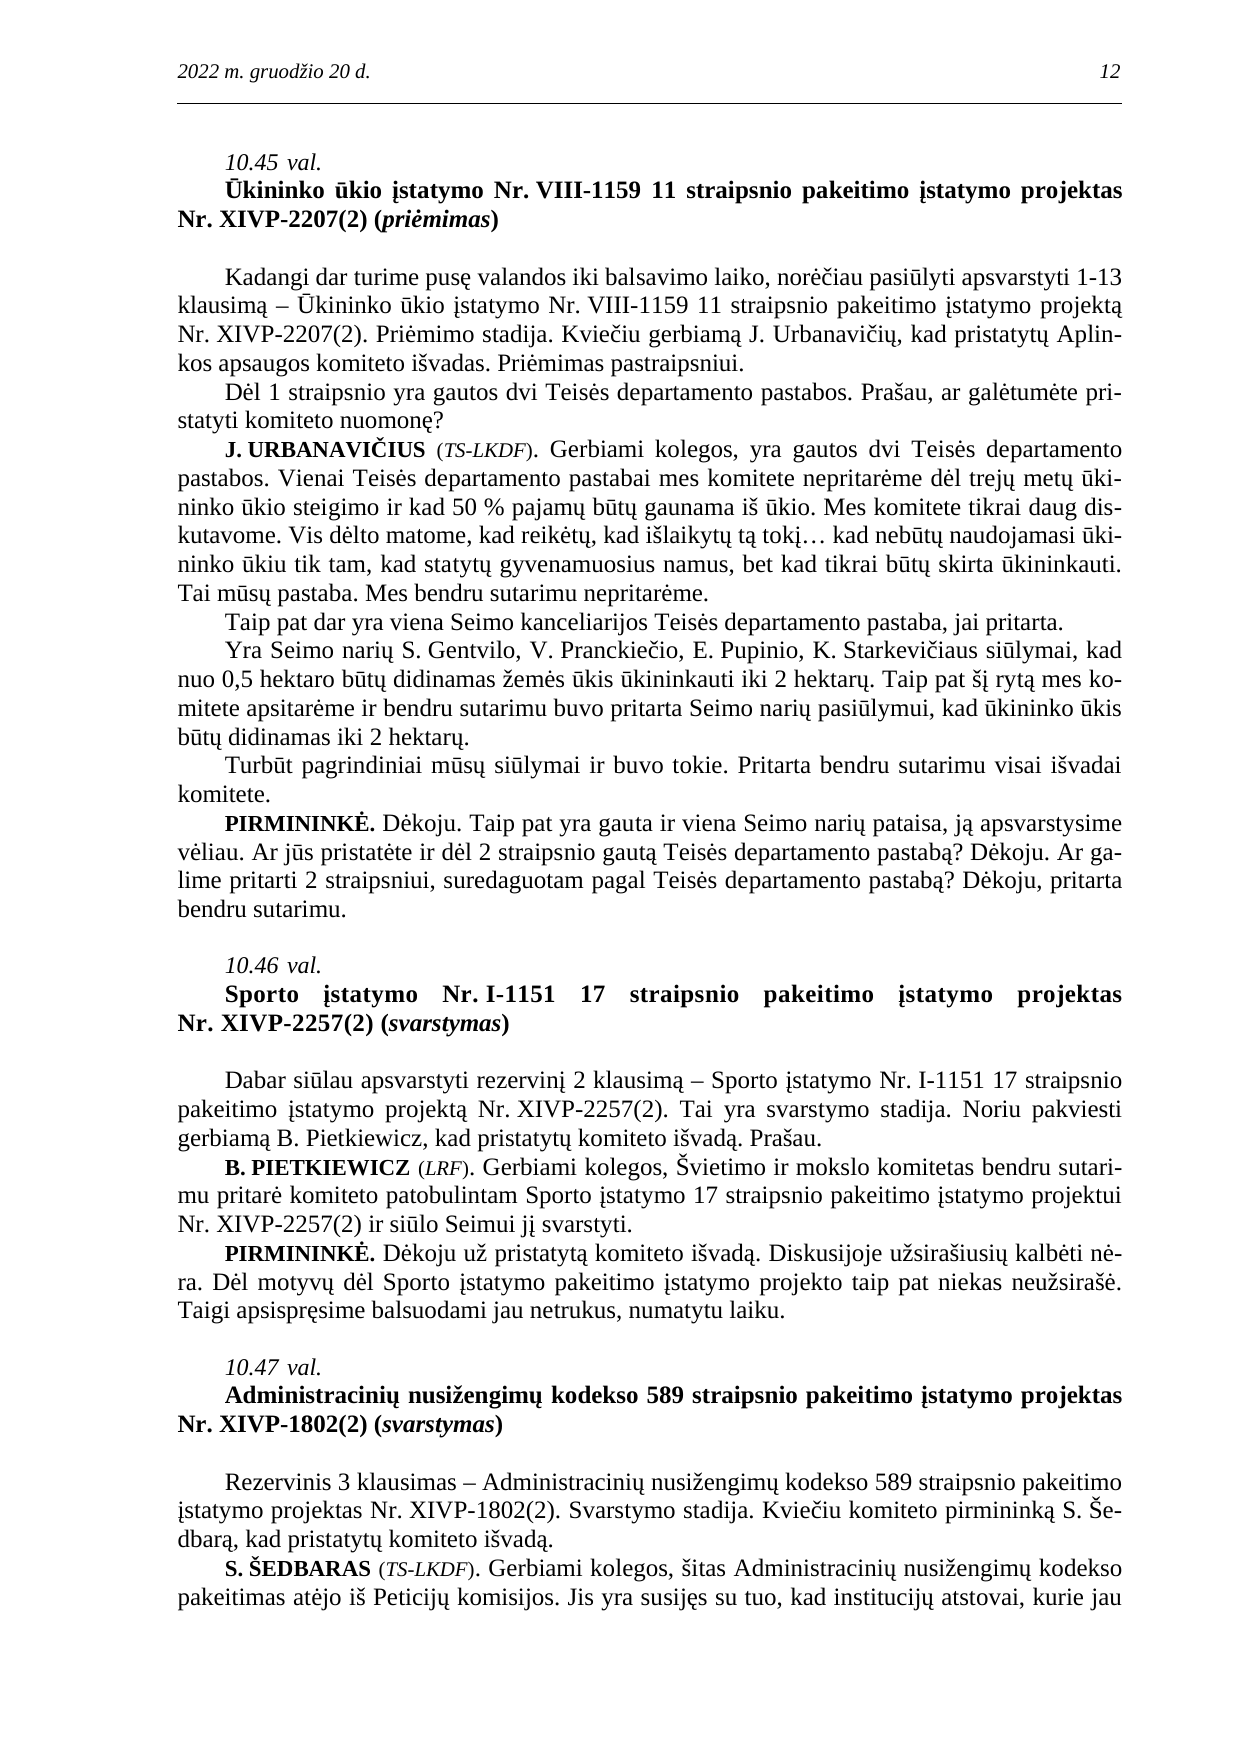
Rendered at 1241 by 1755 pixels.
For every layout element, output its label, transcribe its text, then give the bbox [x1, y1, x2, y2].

text 10.46 val. [224, 952, 1122, 979]
text Yra Sei­mo na­rių S. Gent­vi­lo, V. Pranc­kie­čio, E. Pu­pi­nio, K. Star­ke­vi­čiaus siū­ly­mai, kad nuo 0,5 hek­ta­ro bū­tų di­di­na­mas že­mės ūkis ūki­nin­kau­ti iki 2 hek­ta­rų. Taip pat šį ry­tą mes ko­mi­te­te ap­si­ta­rė­me ir ben­dru su­ta­ri­mu bu­vo pri­tar­ta Sei­mo na­rių pa­siū­ly­mui, kad ūki­nin­ko ūkis bū­tų di­di­na­mas iki 2 hek­ta­rų. [177, 635, 1122, 750]
text Taip pat dar yra vie­na Sei­mo kan­ce­lia­ri­jos Tei­sės de­par­ta­men­to pa­sta­ba, jai pri­tar­ta. [177, 607, 1122, 635]
text S. ŠEDBARAS (TS-LKDF). Ger­bia­mi ko­le­gos, ši­tas Ad­mi­nist­ra­ci­nių nu­si­žen­gi­mų ko­dek­so pa­kei­ti­mas at­ėjo iš Pe­ti­ci­jų ko­mi­si­jos. Jis yra su­si­jęs su tuo, kad ins­ti­tu­ci­jų at­sto­vai, ku­rie jau [177, 1553, 1122, 1611]
text 10.45 val. [224, 148, 1122, 175]
text Da­bar siū­lau ap­svars­ty­ti re­zer­vi­nį 2 klau­si­mą – Spor­to įsta­ty­mo Nr. I-1151 17 straips­nio pa­kei­ti­mo įsta­ty­mo pro­jek­tą Nr. XIVP-2257(2). Tai yra svars­ty­mo sta­di­ja. No­riu pa­kvies­ti ger­bia­mą B. Piet­kie­wicz, kad pri­sta­ty­tų ko­mi­te­to iš­va­dą. Pra­šau. [177, 1065, 1122, 1152]
text Ūki­nin­ko ūkio įsta­ty­mo Nr. VIII-1159 11 straips­nio pa­kei­ti­mo įsta­ty­mo pro­jek­tas Nr. XIVP-2207(2) (pri­ėmi­mas) [177, 175, 1122, 233]
text Tur­būt pa­grin­di­niai mū­sų siū­ly­mai ir bu­vo to­kie. Pri­tar­ta ben­dru su­ta­ri­mu vi­sai iš­va­dai ko­mi­te­te. [177, 750, 1122, 808]
text Ka­dan­gi dar tu­ri­me pu­sę va­lan­dos iki bal­sa­vi­mo lai­ko, no­rė­čiau pa­siū­ly­ti ap­svars­ty­ti 1-13 klau­si­mą – Ūki­nin­ko ūkio įsta­ty­mo Nr. VIII-1159 11 straips­nio pa­kei­ti­mo įsta­ty­mo pro­jek­tą Nr. XIVP-2207(2). Pri­ėmi­mo sta­di­ja. Kvie­čiu ger­bia­mą J. Ur­ba­na­vi­čių, kad pri­sta­ty­tų Ap­lin­kos ap­sau­gos ko­mi­te­to iš­va­das. Pri­ėmi­mas pa­straips­niui. [177, 262, 1122, 377]
text Ad­mi­nist­ra­ci­nių nu­si­žen­gi­mų ko­dek­so 589 straips­nio pa­kei­ti­mo įsta­ty­mo pro­jek­tas Nr. XIVP-1802(2) (svars­ty­mas) [177, 1381, 1122, 1438]
text Spor­to įsta­ty­mo Nr. I-1151 17 straips­nio pa­kei­ti­mo įsta­ty­mo pro­jek­tas Nr. XIVP-2257(2) (svars­ty­mas) [177, 979, 1122, 1037]
text Dėl 1 straips­nio yra gau­tos dvi Tei­sės de­par­ta­men­to pa­sta­bos. Pra­šau, ar ga­lė­tu­mė­te pri­sta­ty­ti ko­mi­te­to nuo­mo­nę? [177, 377, 1122, 434]
text 10.47 val. [224, 1353, 1122, 1381]
text B. PIETKIEWICZ (LRF). Ger­bia­mi ko­le­gos, Švie­ti­mo ir moks­lo ko­mi­te­tas ben­dru su­ta­ri­mu pri­ta­rė ko­mi­te­to pa­to­bu­lin­tam Spor­to įsta­ty­mo 17 straips­nio pa­kei­ti­mo įsta­ty­mo pro­jek­tui Nr. XIVP-2257(2) ir siū­lo Sei­mui jį svars­ty­ti. [177, 1152, 1122, 1238]
text J. URBANAVIČIUS (TS-LKDF). Ger­bia­mi ko­le­gos, yra gau­tos dvi Tei­sės de­par­ta­men­to pa­sta­bos. Vie­nai Tei­sės de­par­ta­men­to pa­sta­bai mes ko­mi­te­te ne­pri­ta­rė­me dėl tre­jų me­tų ūki­nin­ko ūkio stei­gi­mo ir kad 50 % pa­ja­mų bū­tų gau­na­ma iš ūkio. Mes ko­mi­te­te tik­rai daug dis­ku­ta­vo­me. Vis dėl­to ma­to­me, kad rei­kė­tų, kad iš­lai­ky­tų tą to­kį… kad ne­bū­tų nau­do­ja­ma­si ūki­nin­ko ūkiu tik tam, kad sta­ty­tų gy­ve­na­muo­sius na­mus, bet kad tik­rai bū­tų skir­ta ūki­nin­kau­ti. Tai mū­sų pa­sta­ba. Mes ben­dru su­ta­ri­mu ne­pri­ta­rė­me. [177, 434, 1122, 607]
text PIRMININKĖ. Dė­ko­ju. Taip pat yra gau­ta ir vie­na Sei­mo na­rių pa­tai­sa, ją ap­svars­ty­si­me vė­liau. Ar jūs pri­sta­tė­te ir dėl 2 straips­nio gau­tą Tei­sės de­par­ta­men­to pa­sta­bą? Dė­ko­ju. Ar ga­li­me pri­tar­ti 2 straips­niui, su­re­da­guo­tam pa­gal Tei­sės de­par­ta­men­to pa­sta­bą? Dė­ko­ju, pri­tar­ta ben­dru su­ta­ri­mu. [177, 808, 1122, 923]
text Re­zer­vi­nis 3 klau­si­mas – Ad­mi­nist­ra­ci­nių nu­si­žen­gi­mų ko­dek­so 589 straips­nio pa­kei­ti­mo įsta­ty­mo pro­jek­tas Nr. XIVP-1802(2). Svars­ty­mo sta­di­ja. Kvie­čiu ko­mi­te­to pir­mi­nin­ką S. Še­d­ba­rą, kad pri­sta­ty­tų ko­mi­te­to iš­va­dą. [177, 1467, 1122, 1553]
text PIRMININKĖ. Dė­ko­ju už pri­sta­ty­tą ko­mi­te­to iš­va­dą. Dis­ku­si­jo­je už­si­ra­šiu­sių kal­bė­ti nė­ra. Dėl mo­ty­vų dėl Spor­to įsta­ty­mo pa­kei­ti­mo įsta­ty­mo pro­jek­to taip pat nie­kas ne­už­si­ra­šė. Tai­gi ap­si­sprę­si­me bal­suo­da­mi jau ne­tru­kus, nu­ma­ty­tu lai­ku. [177, 1238, 1122, 1324]
